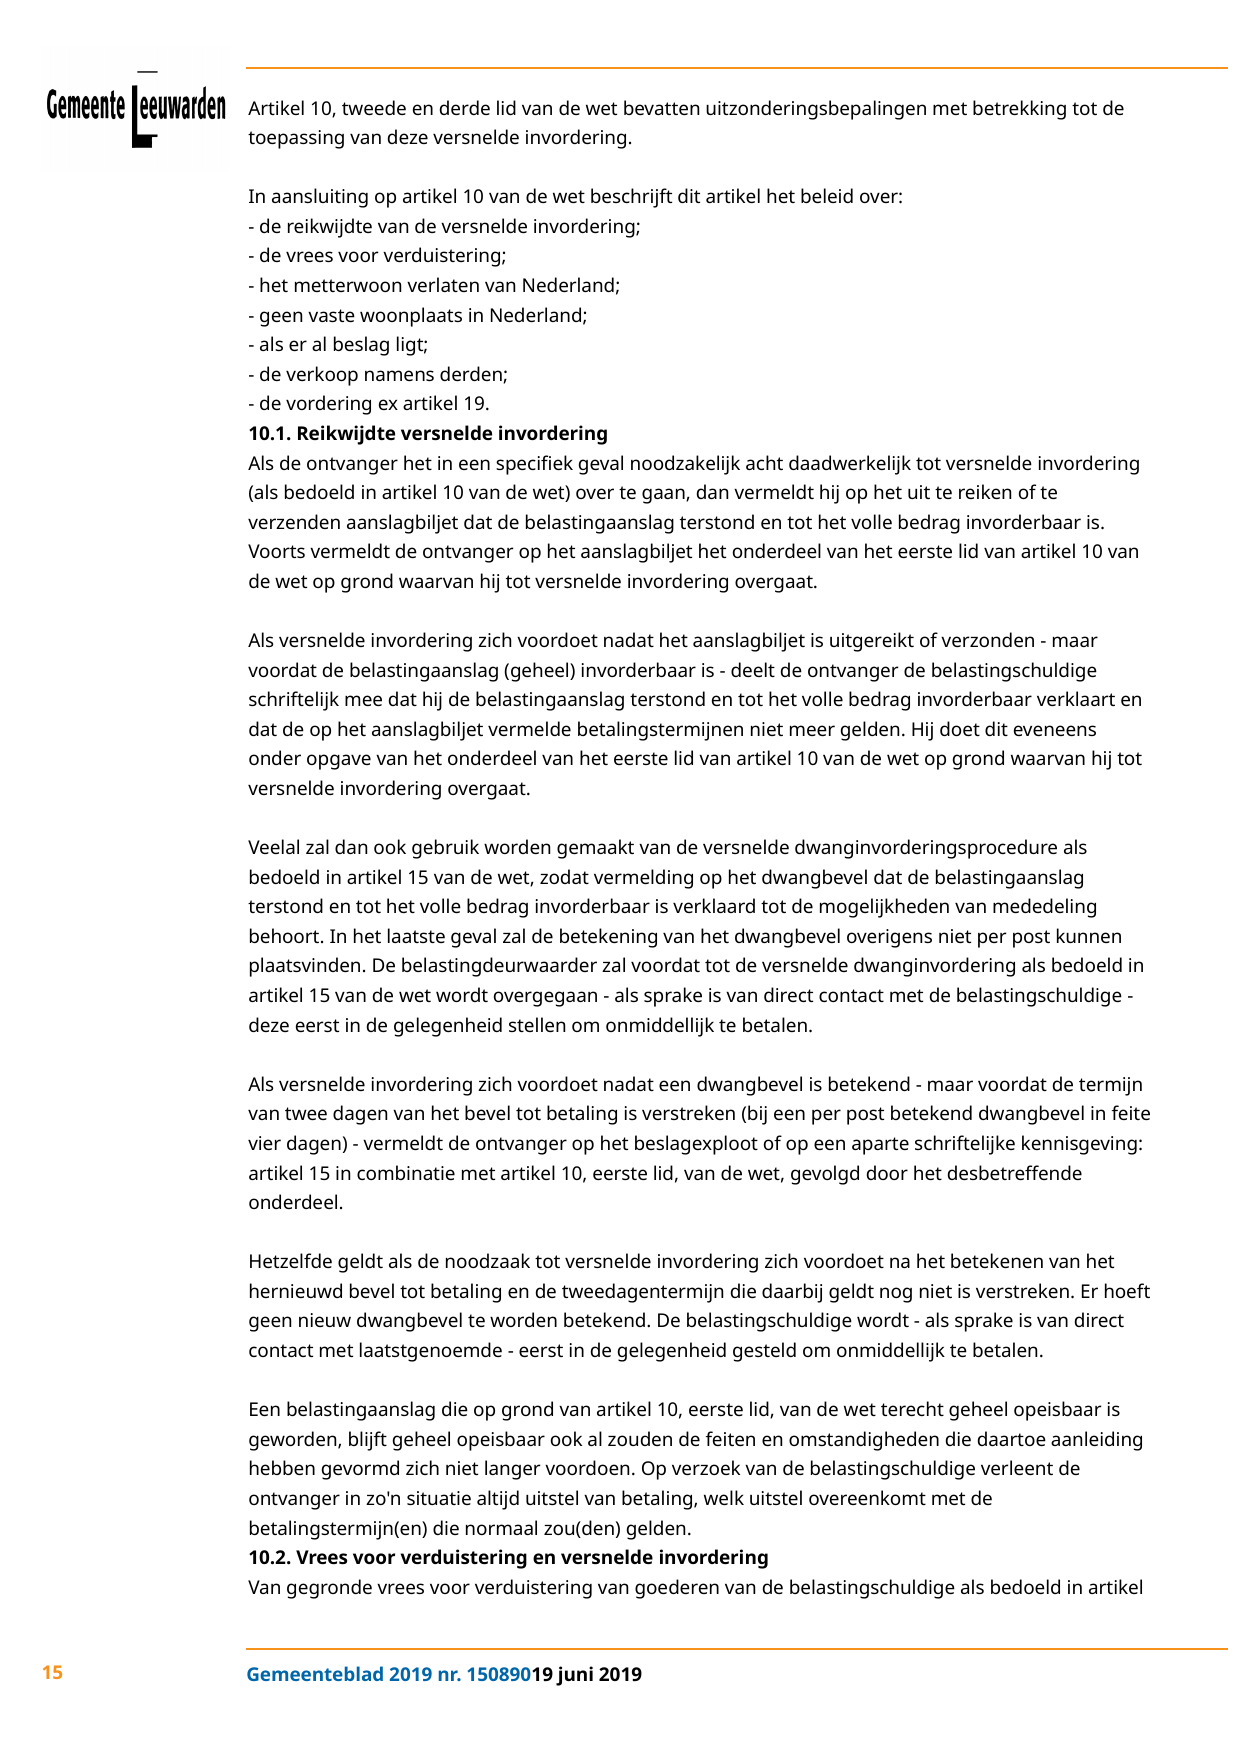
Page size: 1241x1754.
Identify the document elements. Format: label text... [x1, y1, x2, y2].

text - het metterwoon verlaten van Nederland; [248, 272, 1152, 298]
text Hetzelfde geldt als de noodzaak tot versnelde invordering zich voordoet na het betekenen van het hernieuwd bevel tot betaling en de tweedagentermijn die daarbij geldt nog niet is verstreken. Er hoeft geen nieuw dwangbevel te worden betekend. De belastingschuldige wordt - als sprake is van direct contact met laatstgenoemde - eerst in de gelegenheid gesteld om onmiddellijk te betalen. [248, 1248, 1152, 1363]
text Als versnelde invordering zich voordoet nadat het aanslagbiljet is uitgereikt of verzonden - maar voordat de belastingaanslag (geheel) invorderbaar is - deelt de ontvanger de belastingschuldige schriftelijk mee dat hij de belastingaanslag terstond en tot het volle bedrag invorderbaar verklaart en dat de op het aanslagbiljet vermelde betalingstermijnen niet meer gelden. Hij doet dit eveneens onder opgave van het onderdeel van het eerste lid van artikel 10 van de wet op grond waarvan hij tot versnelde invordering overgaat. [248, 627, 1152, 801]
text Van gegronde vrees voor verduistering van goederen van de belastingschuldige als bedoeld in artikel [248, 1574, 1152, 1600]
text 10.1. Reikwijdte versnelde invordering [248, 420, 1152, 446]
text - geen vaste woonplaats in Nederland; [248, 302, 1152, 328]
text Artikel 10, tweede en derde lid van de wet bevatten uitzonderingsbepalingen met betrekking tot de toepassing van deze versnelde invordering. [248, 95, 1152, 150]
picture [41, 47, 231, 172]
text - als er al beslag ligt; [248, 331, 1152, 357]
text Veelal zal dan ook gebruik worden gemaakt van de versnelde dwanginvorderingsprocedure als bedoeld in artikel 15 van de wet, zodat vermelding op het dwangbevel dat de belastingaanslag terstond en tot het volle bedrag invorderbaar is verklaard tot de mogelijkheden van mededeling behoort. In het laatste geval zal de betekening van het dwangbevel overigens niet per post kunnen plaatsvinden. De belastingdeurwaarder zal voordat tot de versnelde dwanginvordering als bedoeld in artikel 15 van de wet wordt overgegaan - als sprake is van direct contact met de belastingschuldige - deze eerst in de gelegenheid stellen om onmiddellijk te betalen. [248, 834, 1152, 1038]
text 10.2. Vrees voor verduistering en versnelde invordering [248, 1544, 1152, 1570]
text - de vordering ex artikel 19. [248, 391, 1152, 416]
text Een belastingaanslag die op grond van artikel 10, eerste lid, van de wet terecht geheel opeisbaar is geworden, blijft geheel opeisbaar ook al zouden de feiten en omstandigheden die daartoe aanleiding hebben gevormd zich niet langer voordoen. Op verzoek van de belastingschuldige verleent de ontvanger in zo'n situatie altijd uitstel van betaling, welk uitstel overeenkomt met de betalingstermijn(en) die normaal zou(den) gelden. [248, 1396, 1152, 1541]
text In aansluiting op artikel 10 van de wet beschrijft dit artikel het beleid over: [248, 183, 1152, 209]
text - de verkoop namens derden; [248, 361, 1152, 387]
text - de reikwijdte van de versnelde invordering; [248, 213, 1152, 239]
text - de vrees voor verduistering; [248, 243, 1152, 268]
text Als versnelde invordering zich voordoet nadat een dwangbevel is betekend - maar voordat de termijn van twee dagen van het bevel tot betaling is verstreken (bij een per post betekend dwangbevel in feite vier dagen) - vermeldt de ontvanger op het beslagexploot of op een aparte schriftelijke kennisgeving: artikel 15 in combinatie met artikel 10, eerste lid, van de wet, gevolgd door het desbetreffende onderdeel. [248, 1071, 1152, 1215]
text Als de ontvanger het in een specifiek geval noodzakelijk acht daadwerkelijk tot versnelde invordering (als bedoeld in artikel 10 van de wet) over te gaan, dan vermeldt hij op het uit te reiken of te verzenden aanslagbiljet dat de belastingaanslag terstond en tot het volle bedrag invorderbaar is. Voorts vermeldt de ontvanger op het aanslagbiljet het onderdeel van het eerste lid van artikel 10 van de wet op grond waarvan hij tot versnelde invordering overgaat. [248, 450, 1152, 594]
